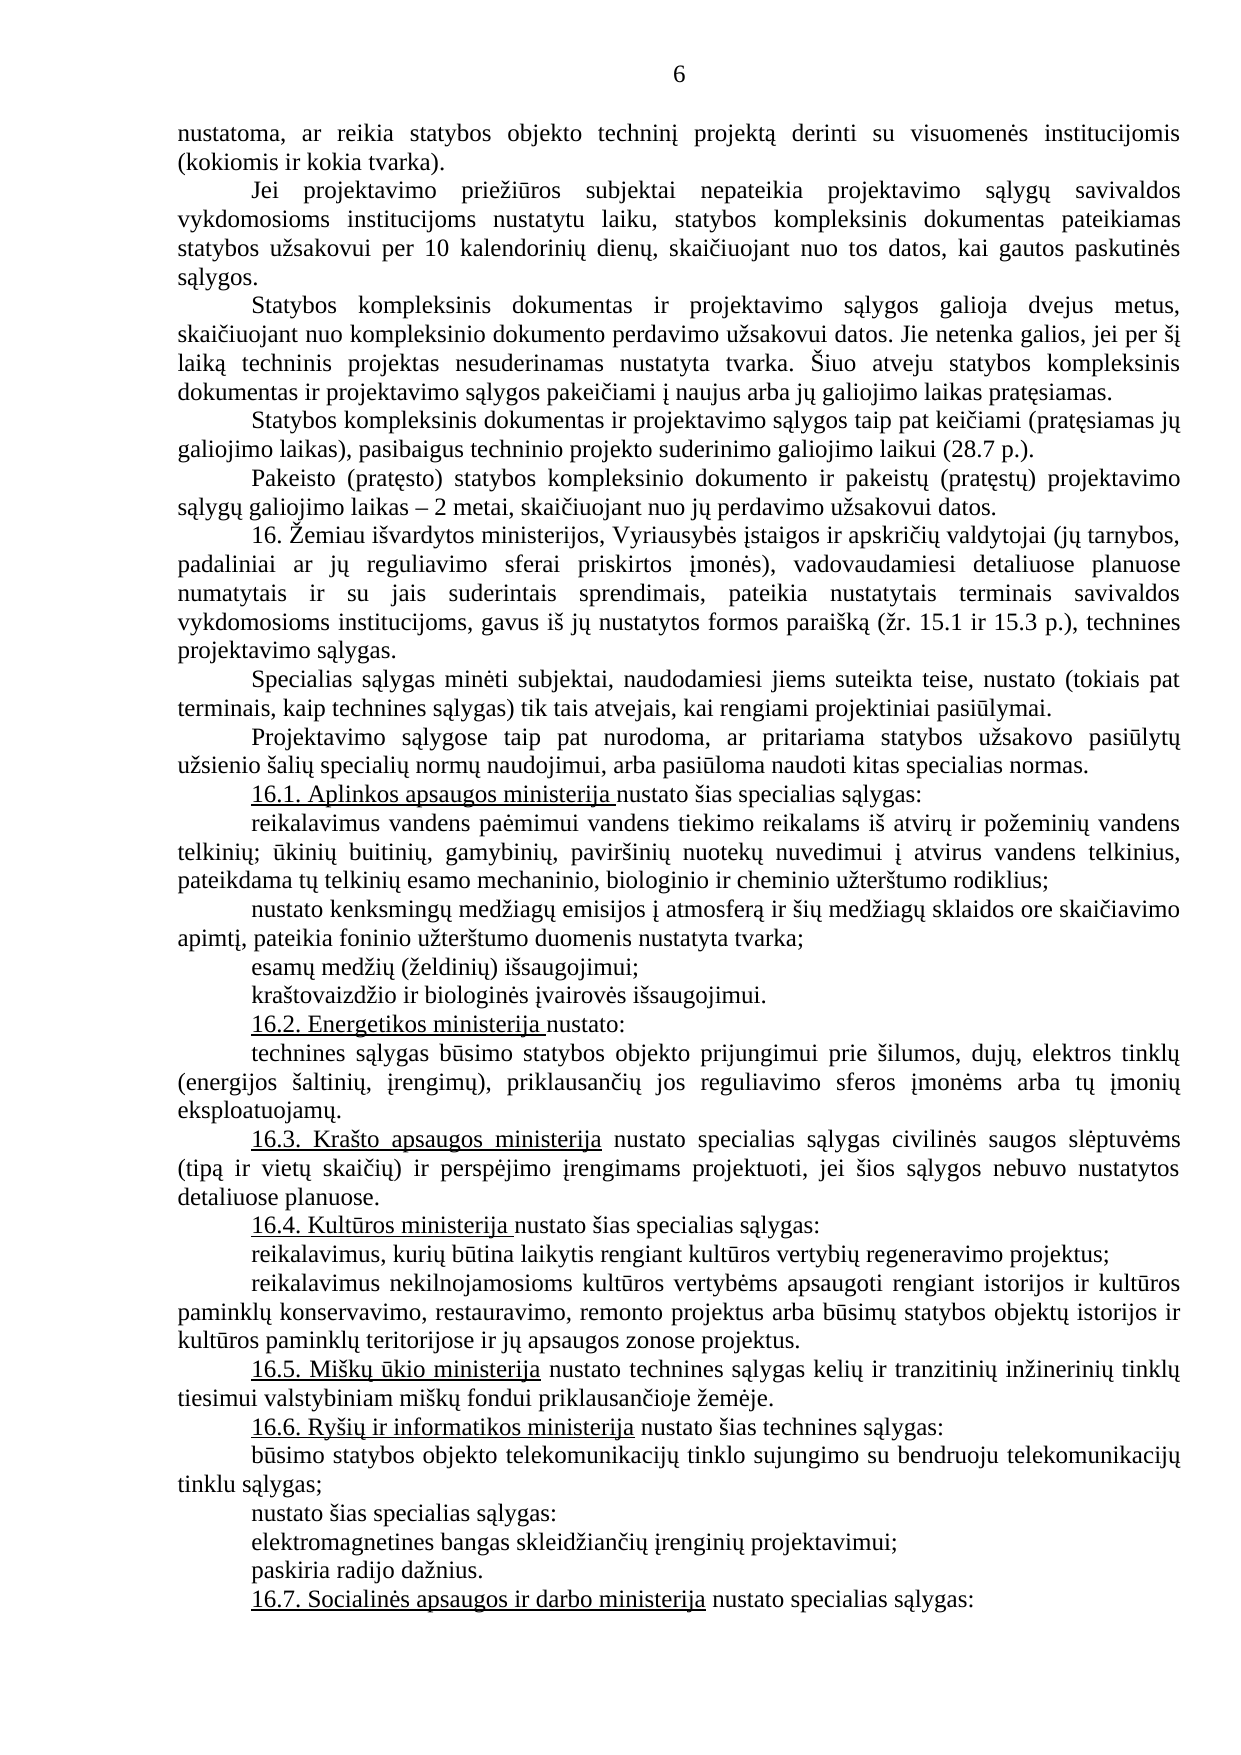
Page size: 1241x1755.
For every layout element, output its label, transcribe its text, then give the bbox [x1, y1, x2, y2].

text Jei projektavimo priežiūros subjektai nepateikia projektavimo sąlygų savivaldos vykdomosioms institucijoms nustatytu laiku, statybos kompleksinis dokumentas pateikiamas statybos užsakovui per 10 kalendorinių dienų, skaičiuojant nuo tos datos, kai gautos paskutinės sąlygos. [177, 176, 1181, 291]
text 16. Žemiau išvardytos ministerijos, Vyriausybės įstaigos ir apskričių valdytojai (jų tarnybos, padaliniai ar jų reguliavimo sferai priskirtos įmonės), vadovaudamiesi detaliuose planuose numatytais ir su jais suderintais sprendimais, pateikia nustatytais terminais savivaldos vykdomosioms institucijoms, gavus iš jų nustatytos formos paraišką (žr. 15.1 ir 15.3 p.), technines projektavimo sąlygas. [177, 521, 1181, 664]
text nustatoma, ar reikia statybos objekto techninį projektą derinti su visuomenės institucijomis (kokiomis ir kokia tvarka). [177, 118, 1181, 176]
text Pakeisto (pratęsto) statybos kompleksinio dokumento ir pakeistų (pratęstų) projektavimo sąlygų galiojimo laikas – 2 metai, skaičiuojant nuo jų perdavimo užsakovui datos. [177, 463, 1181, 521]
text 16.2. Energetikos ministerija nustato: [177, 1009, 1181, 1038]
text nustato kenksmingų medžiagų emisijos į atmosferą ir šių medžiagų sklaidos ore skaičiavimo apimtį, pateikia foninio užterštumo duomenis nustatyta tvarka; [177, 894, 1181, 952]
text reikalavimus, kurių būtina laikytis rengiant kultūros vertybių regeneravimo projektus; [177, 1239, 1181, 1268]
text 16.4. Kultūros ministerija nustato šias specialias sąlygas: [177, 1211, 1181, 1239]
text Projektavimo sąlygose taip pat nurodoma, ar pritariama statybos užsakovo pasiūlytų užsienio šalių specialių normų naudojimui, arba pasiūloma naudoti kitas specialias normas. [177, 722, 1181, 779]
text Specialias sąlygas minėti subjektai, naudodamiesi jiems suteikta teise, nustato (tokiais pat terminais, kaip technines sąlygas) tik tais atvejais, kai rengiami projektiniai pasiūlymai. [177, 664, 1181, 722]
text būsimo statybos objekto telekomunikacijų tinklo sujungimo su bendruoju telekomunikacijų tinklu sąlygas; [177, 1441, 1181, 1498]
text reikalavimus nekilnojamosioms kultūros vertybėms apsaugoti rengiant istorijos ir kultūros paminklų konservavimo, restauravimo, remonto projektus arba būsimų statybos objektų istorijos ir kultūros paminklų teritorijose ir jų apsaugos zonose projektus. [177, 1268, 1181, 1354]
text 16.7. Socialinės apsaugos ir darbo ministerija nustato specialias sąlygas: [177, 1584, 1181, 1613]
text 16.3. Krašto apsaugos ministerija nustato specialias sąlygas civilinės saugos slėptuvėms (tipą ir vietų skaičių) ir perspėjimo įrengimams projektuoti, jei šios sąlygos nebuvo nustatytos detaliuose planuose. [177, 1124, 1181, 1211]
text Statybos kompleksinis dokumentas ir projektavimo sąlygos taip pat keičiami (pratęsiamas jų galiojimo laikas), pasibaigus techninio projekto suderinimo galiojimo laikui (28.7 p.). [177, 406, 1181, 463]
text elektromagnetines bangas skleidžiančių įrenginių projektavimui; [177, 1527, 1181, 1556]
text nustato šias specialias sąlygas: [177, 1498, 1181, 1527]
text 16.6. Ryšių ir informatikos ministerija nustato šias technines sąlygas: [177, 1412, 1181, 1441]
text technines sąlygas būsimo statybos objekto prijungimui prie šilumos, dujų, elektros tinklų (energijos šaltinių, įrengimų), priklausančių jos reguliavimo sferos įmonėms arba tų įmonių eksploatuojamų. [177, 1038, 1181, 1124]
text reikalavimus vandens paėmimui vandens tiekimo reikalams iš atvirų ir požeminių vandens telkinių; ūkinių buitinių, gamybinių, paviršinių nuotekų nuvedimui į atvirus vandens telkinius, pateikdama tų telkinių esamo mechaninio, biologinio ir cheminio užterštumo rodiklius; [177, 808, 1181, 894]
text 16.5. Miškų ūkio ministerija nustato technines sąlygas kelių ir tranzitinių inžinerinių tinklų tiesimui valstybiniam miškų fondui priklausančioje žemėje. [177, 1354, 1181, 1412]
text esamų medžių (želdinių) išsaugojimui; [177, 952, 1181, 981]
text kraštovaizdžio ir biologinės įvairovės išsaugojimui. [177, 981, 1181, 1009]
text Statybos kompleksinis dokumentas ir projektavimo sąlygos galioja dvejus metus, skaičiuojant nuo kompleksinio dokumento perdavimo užsakovui datos. Jie netenka galios, jei per šį laiką techninis projektas nesuderinamas nustatyta tvarka. Šiuo atveju statybos kompleksinis dokumentas ir projektavimo sąlygos pakeičiami į naujus arba jų galiojimo laikas pratęsiamas. [177, 291, 1181, 406]
text 16.1. Aplinkos apsaugos ministerija nustato šias specialias sąlygas: [177, 779, 1181, 808]
text paskiria radijo dažnius. [177, 1556, 1181, 1584]
